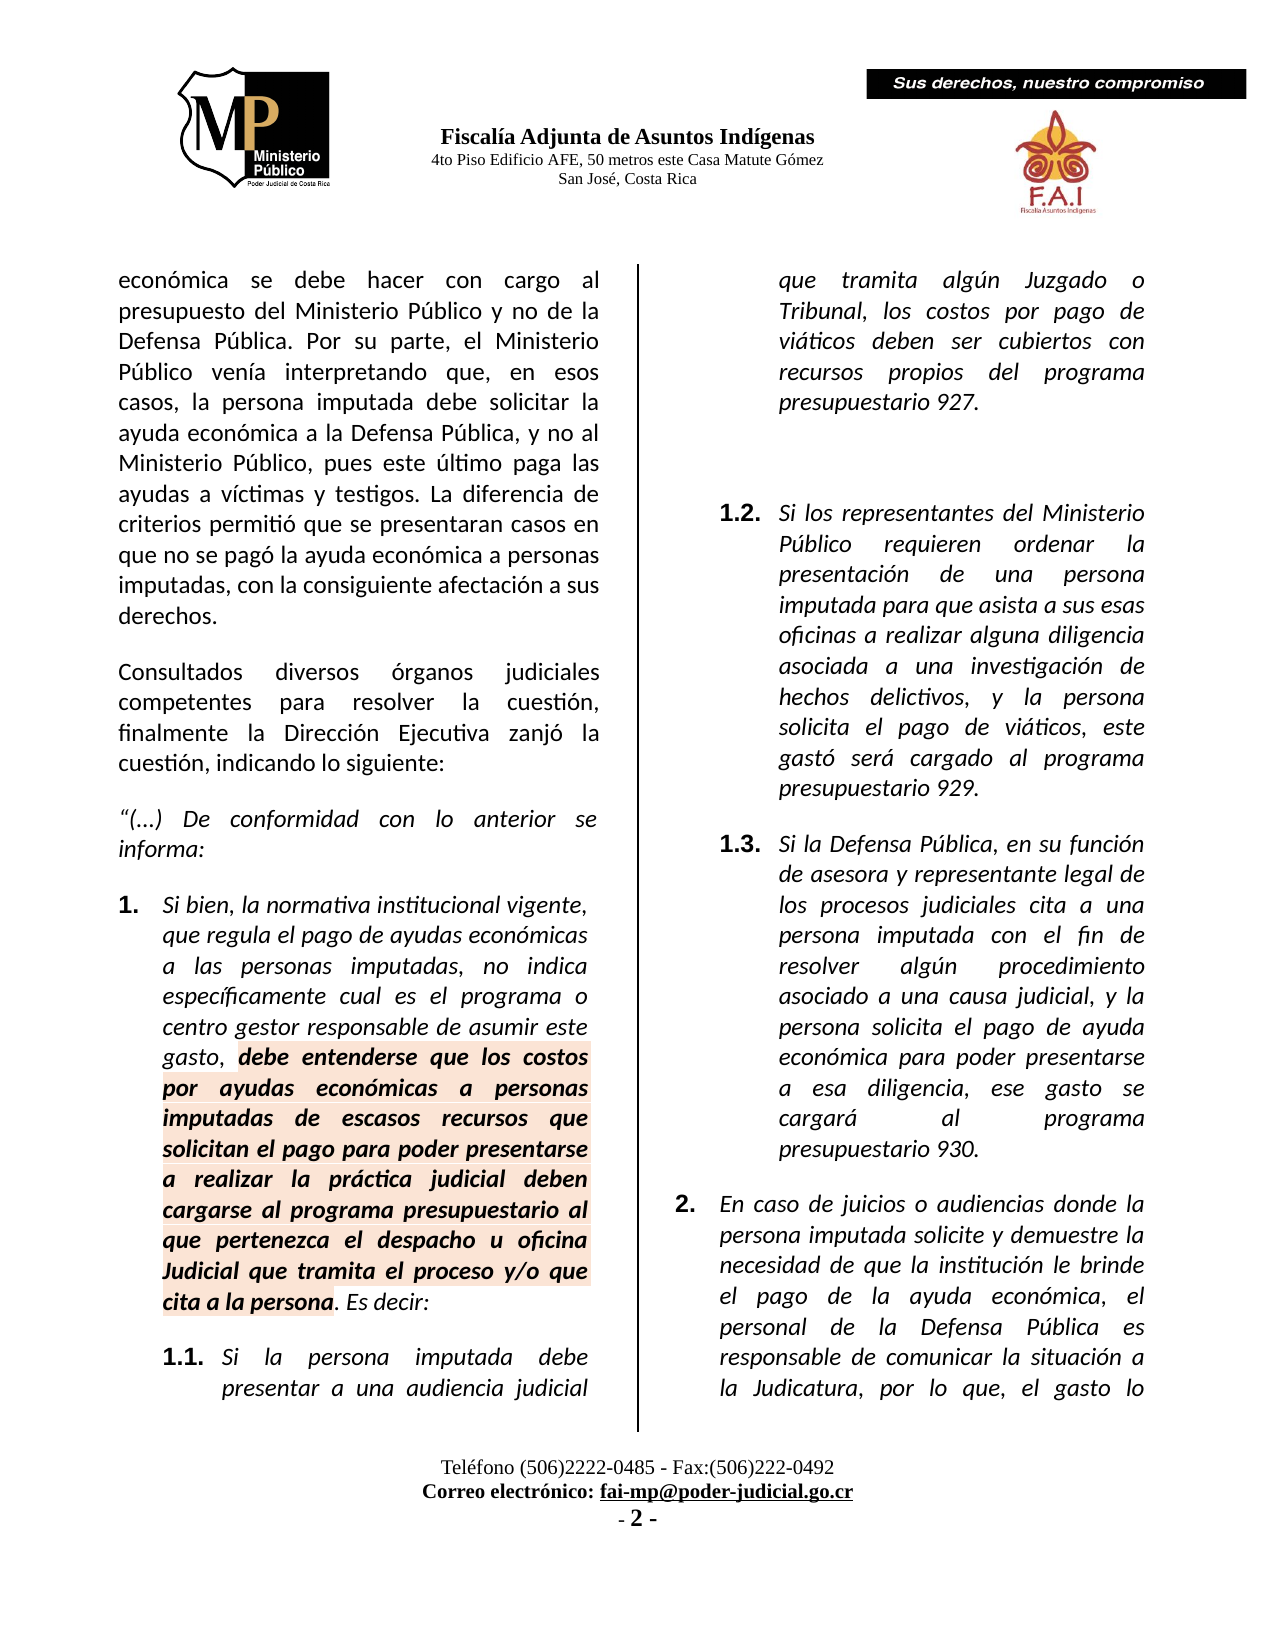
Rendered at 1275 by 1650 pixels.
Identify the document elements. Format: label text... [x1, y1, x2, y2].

list Si la Defensa Pública, en su función de asesora y representante legal de los procesos judiciales cita a una persona imputada con el fin de resolver algún procedimiento asociado a una causa judicial, y la persona solicita el pago de ayuda económica para poder presentarse a esa diligencia, ese gasto se cargará al programa presupuestario 930. [719, 828, 1148, 1163]
text “(...) De conformidad con lo anterior se informa: [118, 803, 600, 864]
list que tramita algún Juzgado o Tribunal, los costos por pago de viáticos deben ser cubiertos con recursos propios del programa presupuestario 927. [719, 264, 1148, 417]
text económica se debe hacer con cargo al presupuesto del Ministerio Público y no de la Defensa Pública. Por su parte, el Ministerio Público venía interpretando que, en esos casos, la persona imputada debe solicitar la ayuda económica a la Defensa Pública, y no al Ministerio Público, pues este último paga las ayudas a víctimas y testigos. La diferencia de criterios permitió que se presentaran casos en que no se pagó la ayuda económica a personas imputadas, con la consiguiente afectación a sus derechos. [118, 264, 600, 631]
list Si bien, la normativa institucional vigente, que regula el pago de ayudas económicas a las personas imputadas, no indica específicamente cual es el programa o centro gestor responsable de asumir este gasto, debe entenderse que los costos por ayudas económicas a personas imputadas de escasos recursos que solicitan el pago para poder presentarse a realizar la práctica judicial deben cargarse al programa presupuestario al que pertenezca el despacho u oficina Judicial que tramita el proceso y/o que cita a la persona. Es decir: [118, 889, 591, 1316]
list Si los representantes del Ministerio Público requieren ordenar la presentación de una persona imputada para que asista a sus esas oficinas a realizar alguna diligencia asociada a una investigación de hechos delictivos, y la persona solicita el pago de viáticos, este gastó será cargado al programa presupuestario 929. [719, 498, 1148, 803]
list En caso de juicios o audiencias donde la persona imputada solicite y demuestre la necesidad de que la institución le brinde el pago de la ayuda económica, el personal de la Defensa Pública es responsable de comunicar la situación a la Judicatura, por lo que, el gasto lo [675, 1188, 1148, 1402]
text Consultados diversos órganos judiciales competentes para resolver la cuestión, finalmente la Dirección Ejecutiva zanjó la cuestión, indicando lo siguiente: [118, 656, 600, 778]
list Si la persona imputada debe presentar a una audiencia judicial [162, 1341, 591, 1402]
